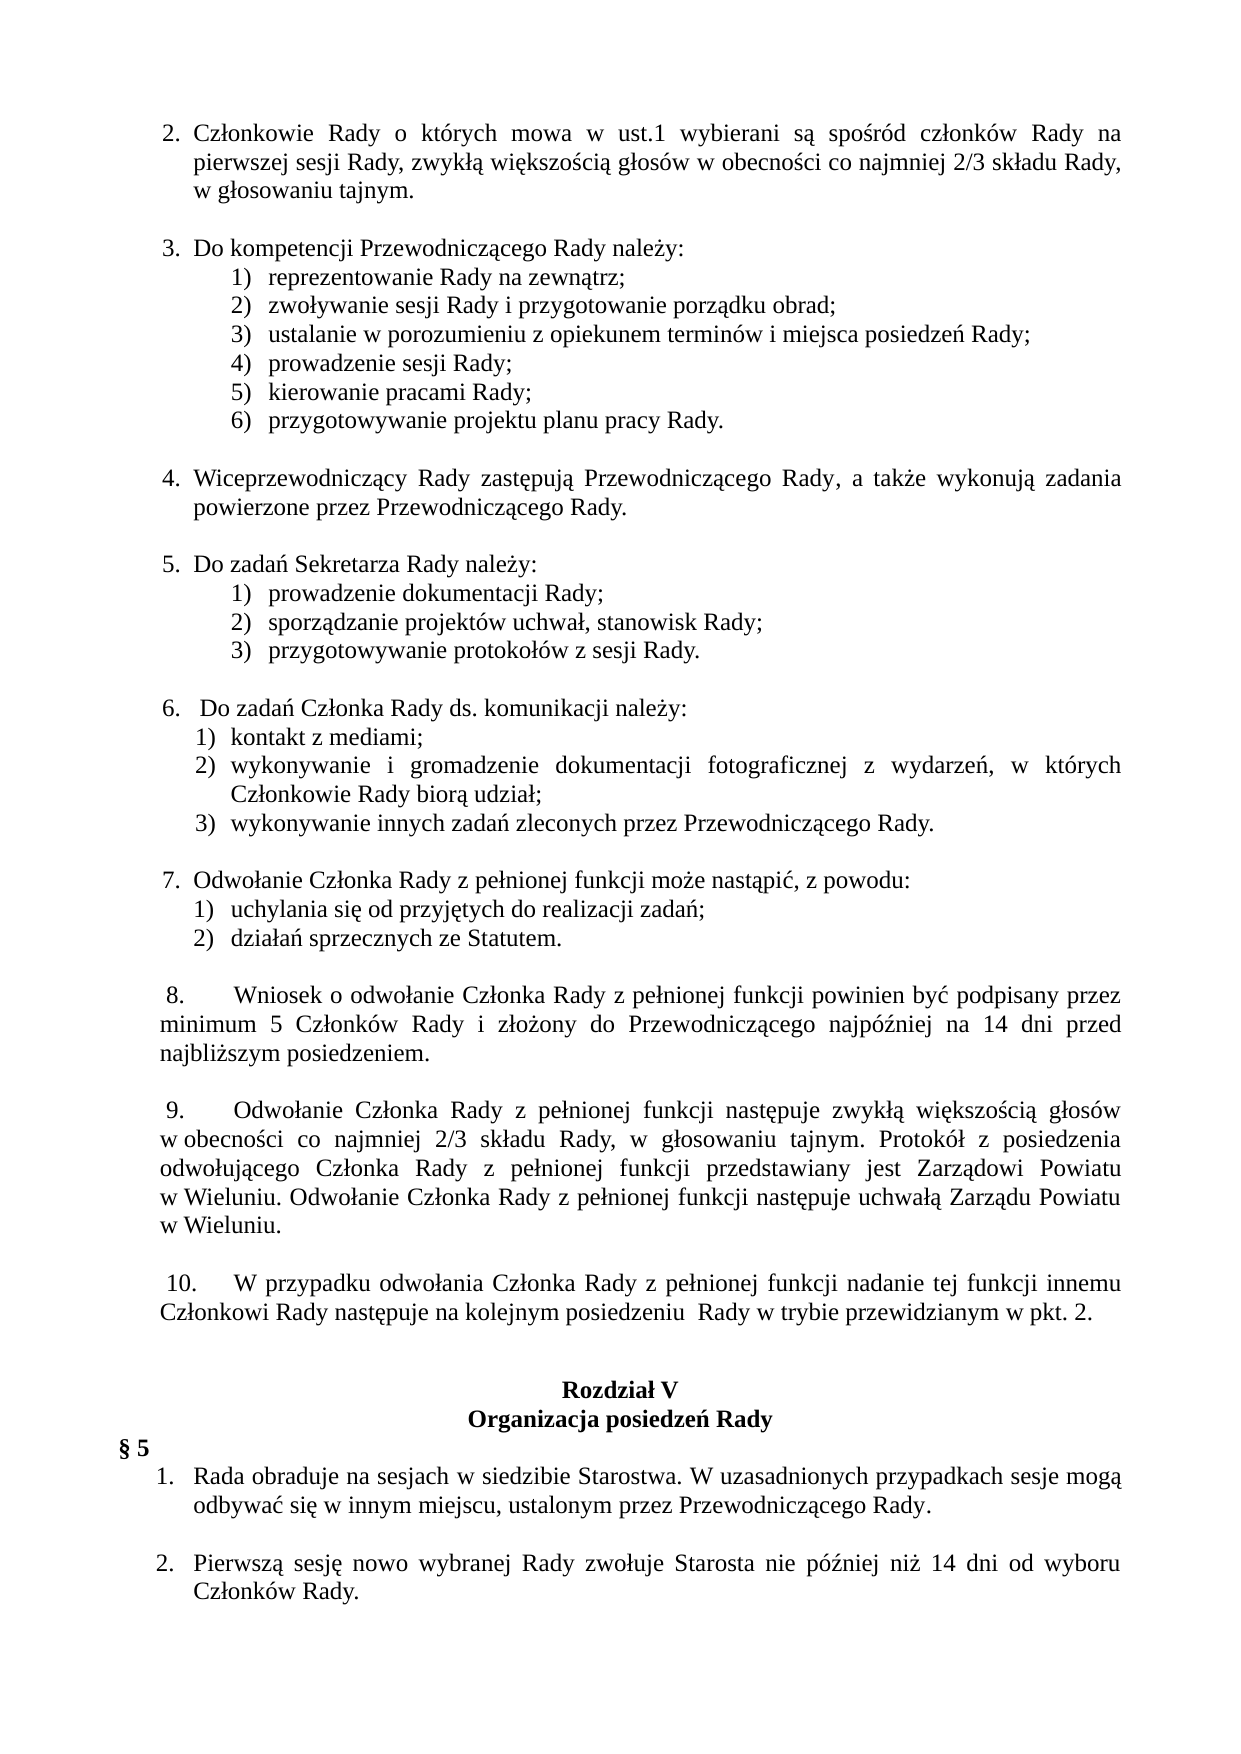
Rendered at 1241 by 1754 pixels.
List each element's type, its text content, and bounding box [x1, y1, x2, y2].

list Odwołanie Członka Rady z pełnionej funkcji następuje zwykłą większością głosów w obecności co najmniej 2/3 składu Rady, w głosowaniu tajnym. Protokół z posiedzenia odwołującego Członka Rady z pełnionej funkcji przedstawiany jest Zarządowi Powiatu w Wieluniu. Odwołanie Członka Rady z pełnionej funkcji następuje uchwałą Zarządu Powiatu w Wieluniu. [159, 1096, 1122, 1239]
list przygotowywanie projektu planu pracy Rady. [231, 406, 1122, 434]
list Odwołanie Członka Rady z pełnionej funkcji może nastąpić, z powodu: [156, 866, 1122, 894]
text Rozdział V [118, 1375, 1122, 1404]
list Członkowie Rady o których mowa w ust.1 wybierani są spośród członków Rady na pierwszej sesji Rady, zwykłą większością głosów w obecności co najmniej 2/3 składu Rady, w głosowaniu tajnym. [156, 118, 1122, 204]
list wykonywanie innych zadań zleconych przez Przewodniczącego Rady. [195, 808, 1122, 837]
list Wniosek o odwołanie Członka Rady z pełnionej funkcji powinien być podpisany przez minimum 5 Członków Rady i złożony do Przewodniczącego najpóźniej na 14 dni przed najbliższym posiedzeniem. [159, 981, 1122, 1067]
list Rada obraduje na sesjach w siedzibie Starostwa. W uzasadnionych przypadkach sesje mogą odbywać się w innym miejscu, ustalonym przez Przewodniczącego Rady. [156, 1461, 1122, 1519]
text § 5 [118, 1433, 1122, 1461]
text Organizacja posiedzeń Rady [118, 1404, 1122, 1433]
list prowadzenie dokumentacji Rady; [231, 578, 1122, 607]
list Do zadań Członka Rady ds. komunikacji należy: [156, 693, 1122, 722]
list przygotowywanie protokołów z sesji Rady. [231, 636, 1122, 664]
list kontakt z mediami; [195, 722, 1122, 751]
list działań sprzecznych ze Statutem. [193, 923, 1122, 952]
list wykonywanie i gromadzenie dokumentacji fotograficznej z wydarzeń, w których Członkowie Rady biorą udział; [195, 751, 1122, 808]
list kierowanie pracami Rady; [231, 377, 1122, 406]
list ustalanie w porozumieniu z opiekunem terminów i miejsca posiedzeń Rady; [231, 319, 1122, 348]
list sporządzanie projektów uchwał, stanowisk Rady; [231, 607, 1122, 636]
list Wiceprzewodniczący Rady zastępują Przewodniczącego Rady, a także wykonują zadania powierzone przez Przewodniczącego Rady. [156, 463, 1122, 521]
list prowadzenie sesji Rady; [231, 348, 1122, 377]
list W przypadku odwołania Członka Rady z pełnionej funkcji nadanie tej funkcji innemu Członkowi Rady następuje na kolejnym posiedzeniu Rady w trybie przewidzianym w pkt. 2. [159, 1268, 1122, 1326]
list zwoływanie sesji Rady i przygotowanie porządku obrad; [231, 291, 1122, 319]
list reprezentowanie Rady na zewnątrz; [231, 262, 1122, 291]
list Pierwszą sesję nowo wybranej Rady zwołuje Starosta nie później niż 14 dni od wyboru Członków Rady. [156, 1548, 1122, 1605]
list Do zadań Sekretarza Rady należy: [156, 549, 1122, 578]
list Do kompetencji Przewodniczącego Rady należy: [156, 233, 1122, 262]
list uchylania się od przyjętych do realizacji zadań; [193, 894, 1122, 923]
